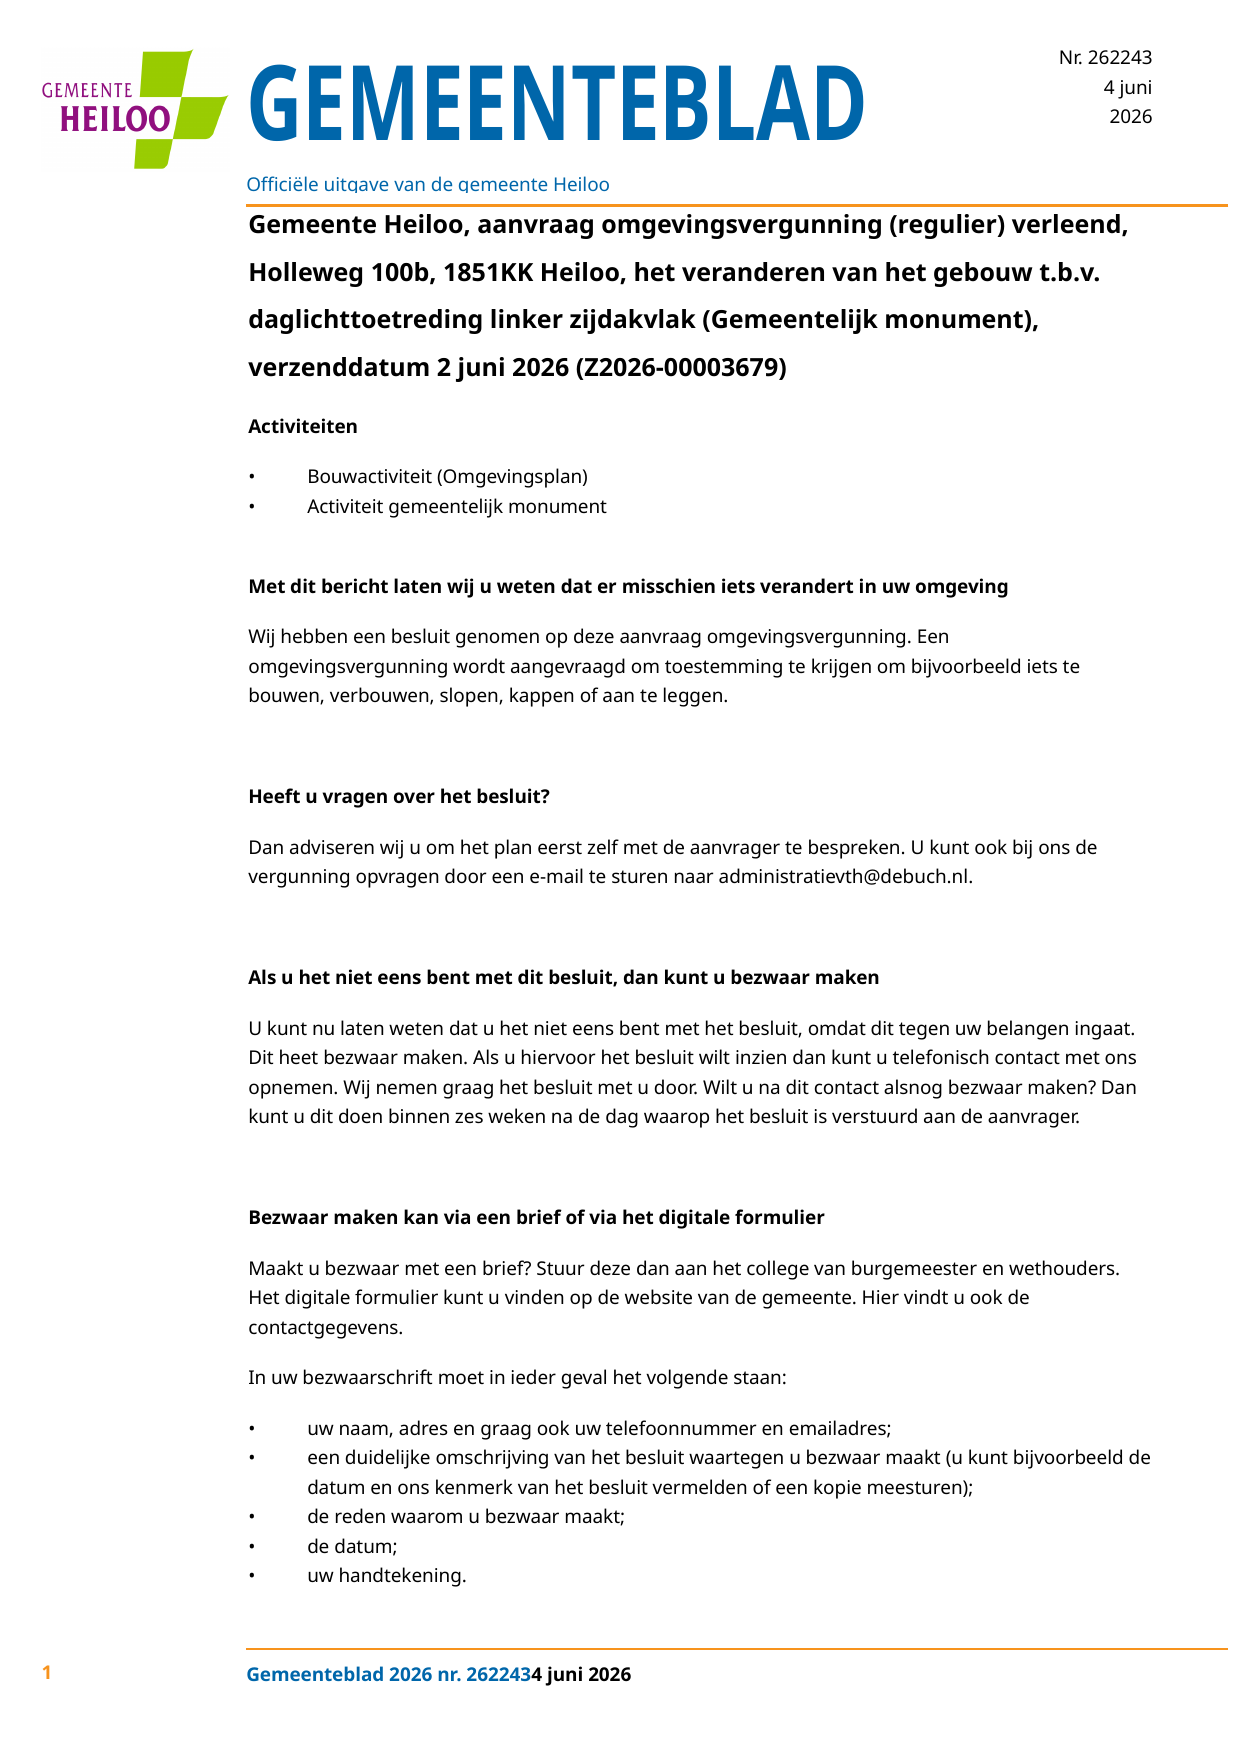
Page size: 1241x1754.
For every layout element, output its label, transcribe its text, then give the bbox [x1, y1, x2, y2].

list uw handtekening. [248, 1563, 1152, 1588]
list de datum; [248, 1533, 1152, 1559]
text Bezwaar maken kan via een brief of via het digitale formulier [248, 1204, 1152, 1230]
text U kunt nu laten weten dat u het niet eens bent met het besluit, omdat dit tegen uw belangen ingaat. Dit heet bezwaar maken. Als u hiervoor het besluit wilt inzien dan kunt u telefonisch contact met ons opnemen. Wij nemen graag het besluit met u door. Wilt u na dit contact alsnog bezwaar maken? Dan kunt u dit doen binnen zes weken na de dag waarop het besluit is verstuurd aan de aanvrager. [248, 1015, 1152, 1129]
list uw naam, adres en graag ook uw telefoonnummer en emailadres; [248, 1415, 1152, 1441]
text Gemeente Heiloo, aanvraag omgevingsvergunning (regulier) verleend, Holleweg 100b, 1851KK Heiloo, het veranderen van het gebouw t.b.v. daglichttoetreding linker zijdakvlak (Gemeentelijk monument), verzenddatum 2 juni 2026 (Z2026-00003679) [248, 207, 1152, 384]
text Wij hebben een besluit genomen op deze aanvraag omgevingsvergunning. Een omgevingsvergunning wordt aangevraagd om toestemming te krijgen om bijvoorbeeld iets te bouwen, verbouwen, slopen, kappen of aan te leggen. [248, 623, 1152, 708]
list een duidelijke omschrijving van het besluit waartegen u bezwaar maakt (u kunt bijvoorbeeld de datum en ons kenmerk van het besluit vermelden of een kopie meesturen); [248, 1444, 1152, 1500]
text Activiteiten [248, 413, 1152, 439]
list Bouwactiviteit (Omgevingsplan) [248, 463, 1152, 489]
text Maakt u bezwaar met een brief? Stuur deze dan aan het college van burgemeester en wethouders. Het digitale formulier kunt u vinden op de website van de gemeente. Hier vindt u ook de contactgegevens. [248, 1255, 1152, 1340]
list Activiteit gemeentelijk monument [248, 493, 1152, 519]
text Met dit bericht laten wij u weten dat er misschien iets verandert in uw omgeving [248, 573, 1152, 599]
text Als u het niet eens bent met dit besluit, dan kunt u bezwaar maken [248, 964, 1152, 990]
list de reden waarom u bezwaar maakt; [248, 1503, 1152, 1529]
picture [41, 47, 231, 172]
text Heeft u vragen over het besluit? [248, 783, 1152, 809]
text In uw bezwaarschrift moet in ieder geval het volgende staan: [248, 1364, 1152, 1390]
text Dan adviseren wij u om het plan eerst zelf met de aanvrager te bespreken. U kunt ook bij ons de vergunning opvragen door een e-mail te sturen naar administratievth@debuch.nl. [248, 834, 1152, 889]
